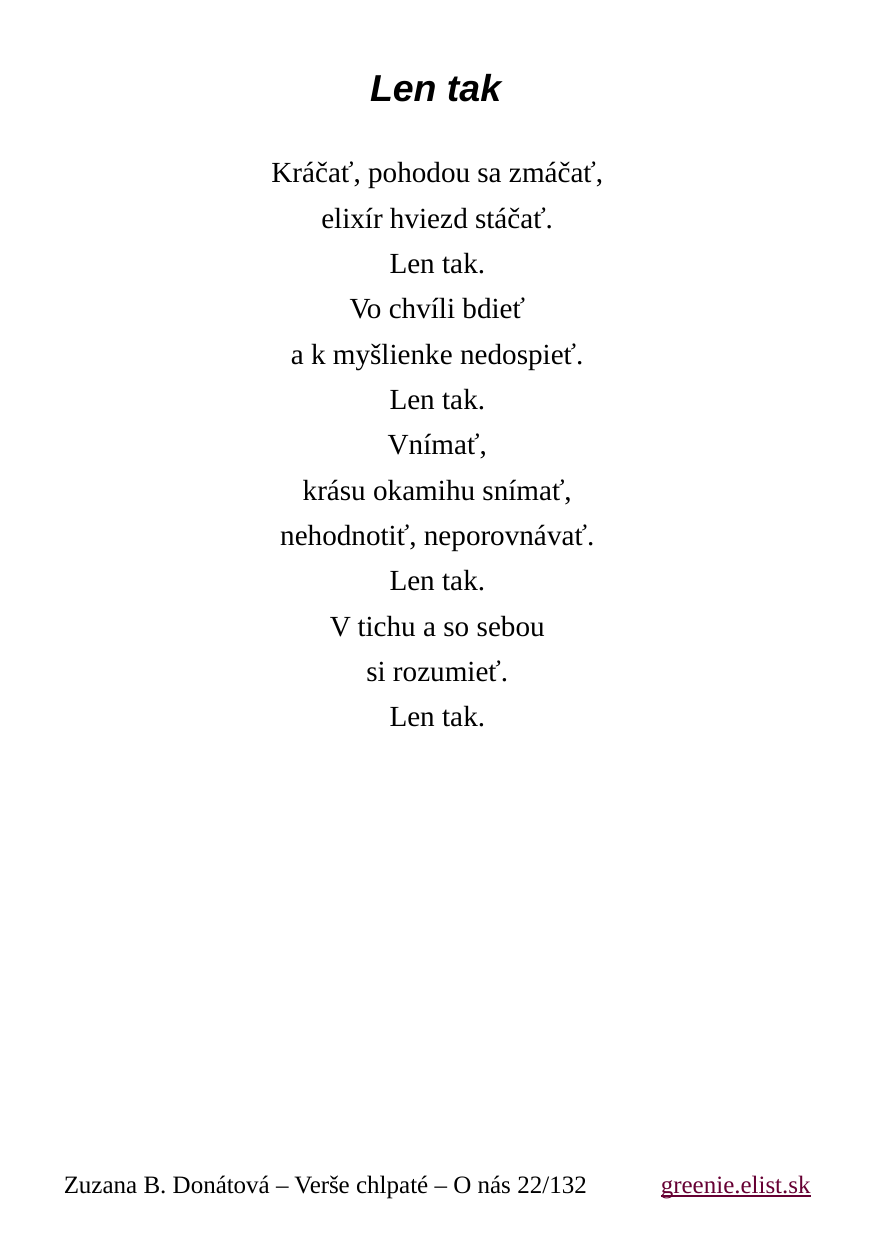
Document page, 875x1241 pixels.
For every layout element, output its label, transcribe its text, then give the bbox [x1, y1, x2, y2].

text Kráčať, pohodou sa zmáčať, [41, 156, 833, 189]
text V tichu a so sebou [41, 609, 833, 642]
text Vnímať, [41, 427, 833, 461]
text nehodnotiť, neporovnávať. [41, 518, 833, 552]
text elixír hviezd stáčať. [41, 201, 833, 234]
text Len tak. [41, 246, 833, 280]
text Vo chvíli bdieť [41, 292, 833, 325]
text Len tak. [41, 382, 833, 416]
text si rozumieť. [41, 654, 833, 688]
text krásu okamihu snímať, [41, 473, 833, 506]
text Len tak. [41, 699, 833, 733]
subtitle Len tak [41, 66, 833, 109]
text a k myšlienke nedospieť. [41, 337, 833, 370]
text Len tak. [41, 563, 833, 597]
